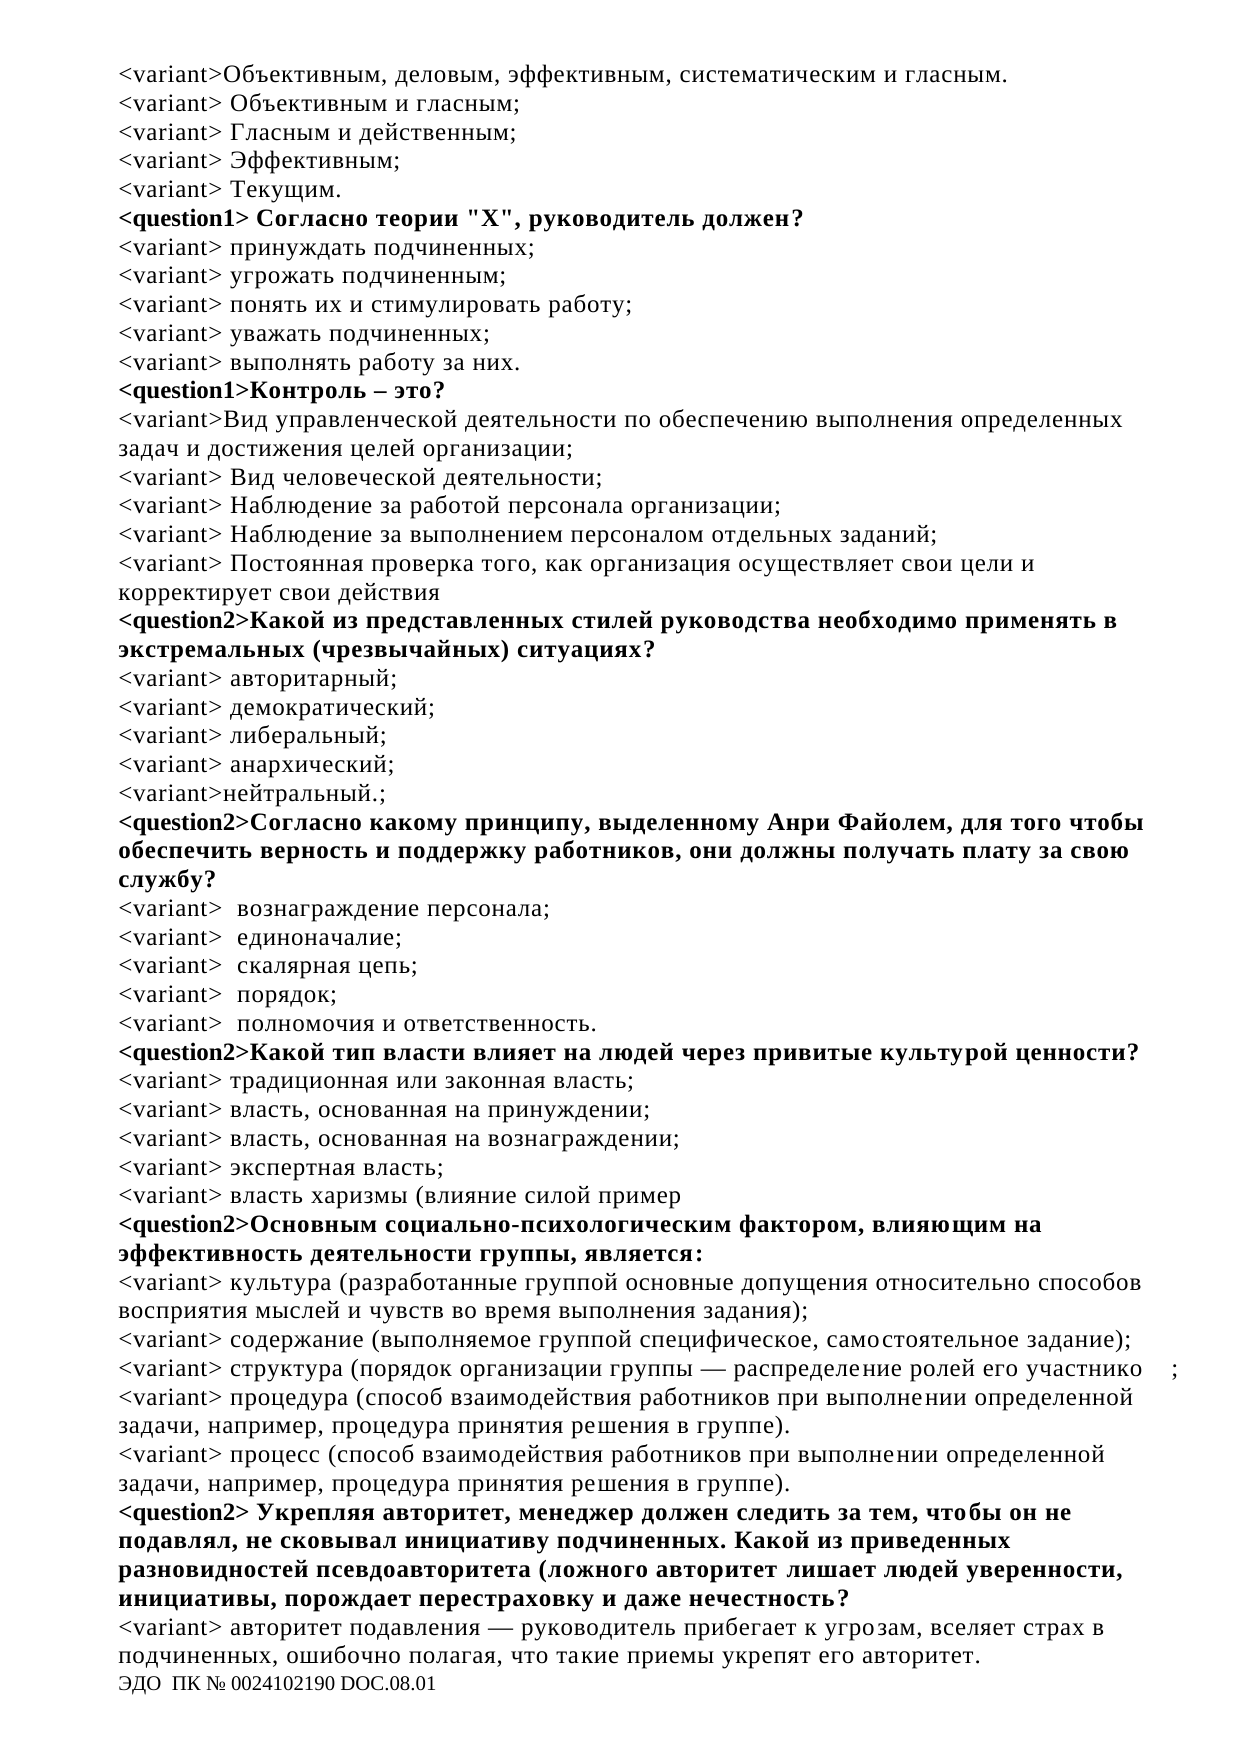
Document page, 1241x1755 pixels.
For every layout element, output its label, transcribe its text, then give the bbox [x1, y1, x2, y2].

text <variant> демократический; [118, 692, 1181, 720]
text <variant> Гласным и действенным; [118, 117, 1181, 145]
text <variant> авторитет подавления — руководитель прибегает к угро­зам, вселяет страх в подчиненных, ошибочно полагая, что та­кие приемы укрепят его авторитет. [118, 1612, 1181, 1669]
text <variant> Эффективным; [118, 145, 1181, 174]
text <question2>Основным социально-психологическим фактором, влияю­щим на эффективность деятельности группы, является: [118, 1209, 1181, 1267]
text <variant> Наблюдение за выполнением персоналом отдельных заданий; [118, 519, 1181, 548]
text <variant> Объективным и гласным; [118, 88, 1181, 117]
text <variant> авторитарный; [118, 663, 1181, 692]
text <variant> Постоянная проверка того, как организация осуществляет свои цели и корректирует свои действия [118, 548, 1181, 605]
text <variant> принуждать подчиненных; [118, 232, 1181, 260]
text <variant> власть, основанная на вознаграждении; [118, 1123, 1181, 1152]
text <question2>Согласно какому принципу, выделенному Анри Файолем, для того чтобы обеспечить верность и поддержку работников, они должны получать плату за свою службу? [118, 807, 1181, 893]
text <variant>Объективным, деловым, эффективным, систематическим и гласным. [118, 59, 1181, 88]
text <variant> структура (порядок организации группы — распределе­ние ролей его участнико ; [118, 1353, 1181, 1382]
text <variant> вознаграждение персонала; [118, 893, 1181, 922]
text <variant> уважать подчиненных; [118, 318, 1181, 347]
text <variant> единоначалие; [118, 922, 1181, 950]
text <variant> понять их и стимулировать работу; [118, 289, 1181, 318]
text <variant> порядок; [118, 979, 1181, 1008]
text <variant> власть, основанная на принуждении; [118, 1094, 1181, 1123]
text <variant> Текущим. [118, 174, 1181, 203]
text <question1>Контроль – это? [118, 375, 1181, 404]
text <question1> Согласно теории "X", руководитель должен? [118, 203, 1181, 232]
text <variant>нейтральный.; [118, 778, 1181, 807]
text <variant> традиционная или законная власть; [118, 1065, 1181, 1094]
text <question2> Укрепляя авторитет, менеджер должен следить за тем, что­бы он не подавлял, не сковывал инициативу подчиненных. Какой из приведенных разновидностей псевдоавторитета (ложного авторитет лишает людей уверенности, инициативы, порождает перестраховку и даже нечестность? [118, 1497, 1181, 1612]
text <variant> анархический; [118, 749, 1181, 778]
text <question2>Какой тип власти влияет на людей через привитые культу­рой ценности? [118, 1037, 1181, 1065]
text <variant> скалярная цепь; [118, 950, 1181, 979]
text <variant> угрожать подчиненным; [118, 260, 1181, 289]
text <variant> либеральный; [118, 720, 1181, 749]
text <variant> процесс (способ взаимодействия работников при выполне­нии определенной задачи, например, процедура принятия ре­шения в группе). [118, 1439, 1181, 1497]
text <variant> выполнять работу за них. [118, 347, 1181, 375]
text <variant>Вид управленческой деятельности по обеспечению выполнения определенных задач и достижения целей организации; [118, 404, 1181, 462]
text <variant> содержание (выполняемое группой специфическое, само­стоятельное задание); [118, 1324, 1181, 1353]
text <variant> власть харизмы (влияние силой пример [118, 1180, 1181, 1209]
text <variant> культура (разработанные группой основные допущения относительно способов восприятия мыслей и чувств во время выполнения задания); [118, 1267, 1181, 1324]
text <variant> полномочия и ответственность. [118, 1008, 1181, 1037]
text <variant> экспертная власть; [118, 1152, 1181, 1180]
text <variant> Наблюдение за работой персонала организации; [118, 490, 1181, 519]
text <question2>Какой из представленных стилей руководства необходимо применять в экстремальных (чрезвычайных) ситуациях? [118, 605, 1181, 663]
text <variant> Вид человеческой деятельности; [118, 462, 1181, 490]
text <variant> процедура (способ взаимодействия работников при выполне­нии определенной задачи, например, процедура принятия ре­шения в группе). [118, 1382, 1181, 1439]
